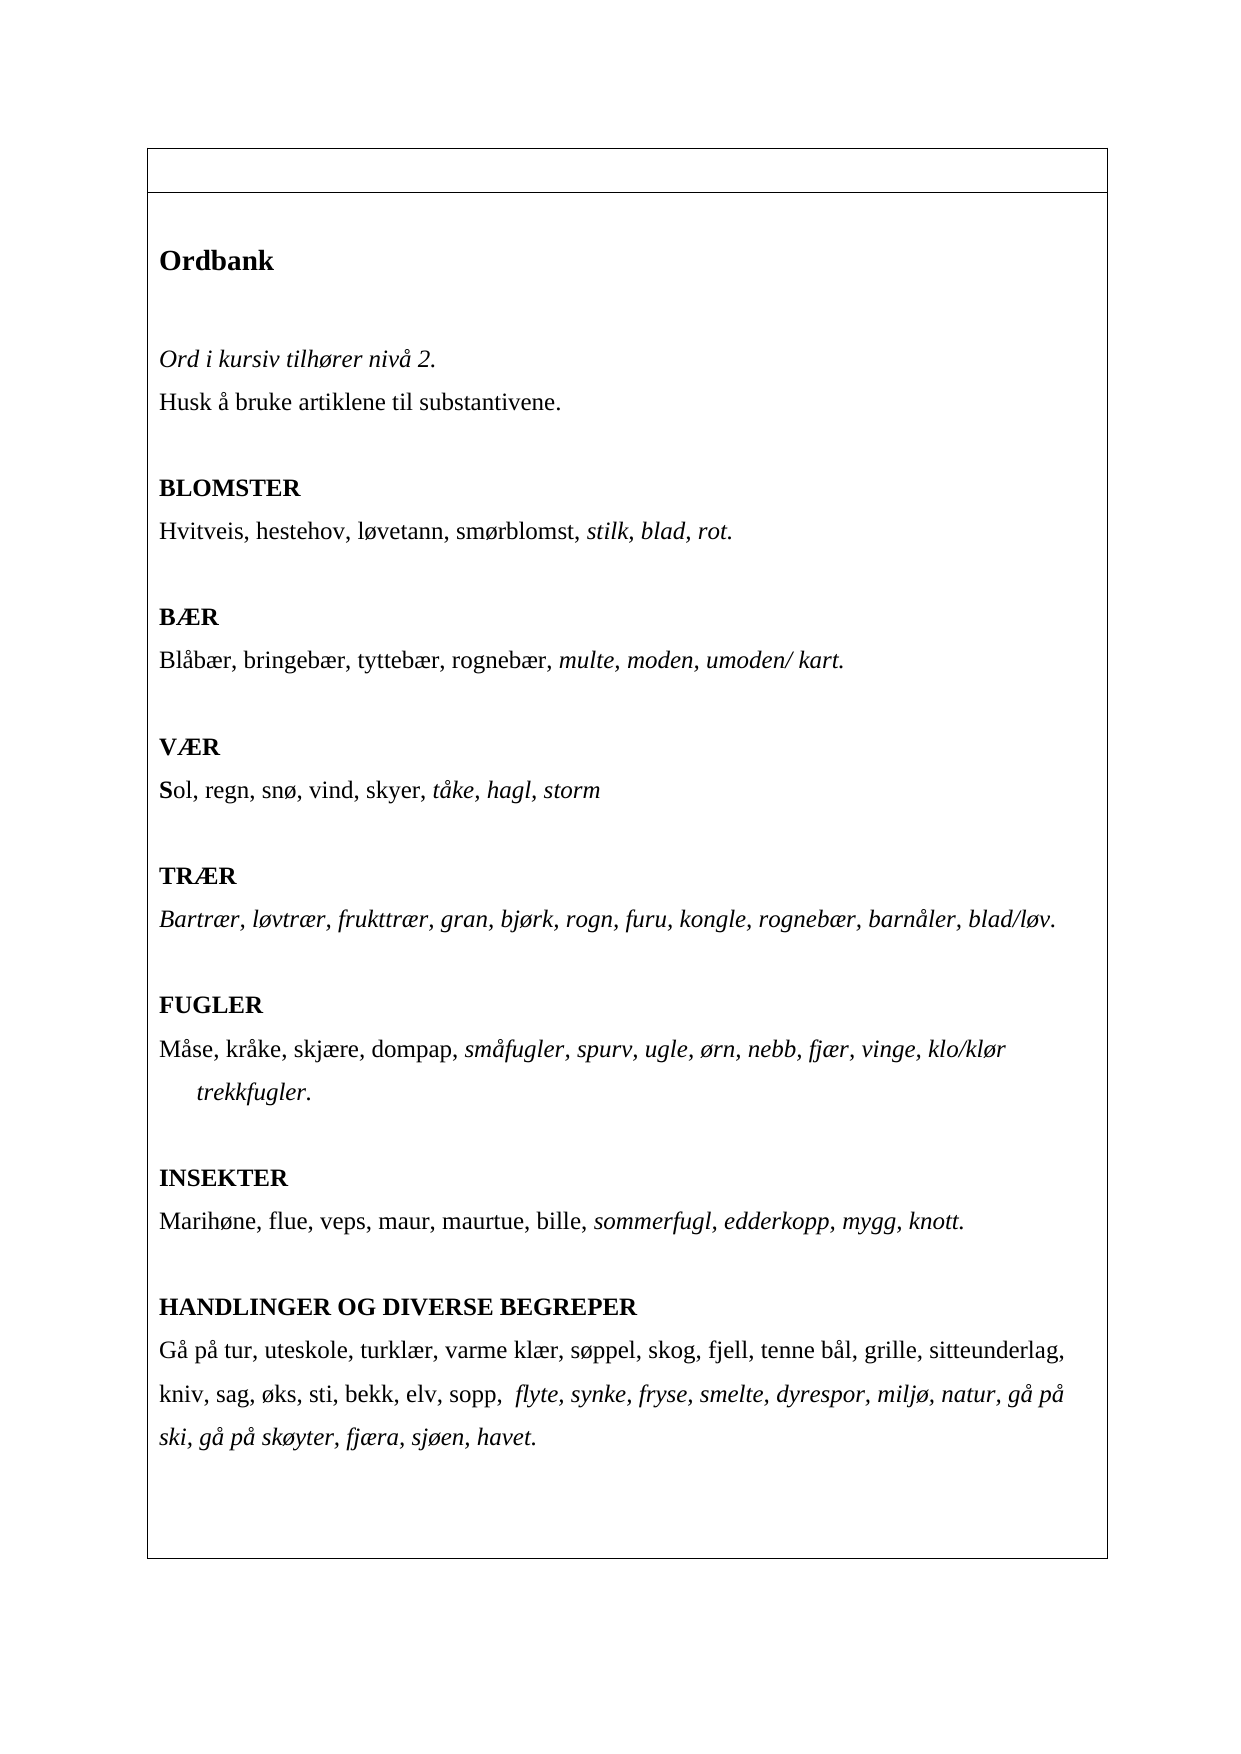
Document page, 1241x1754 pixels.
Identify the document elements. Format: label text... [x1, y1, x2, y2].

table_header [148, 149, 1107, 192]
table_cell Ordbank Ord i kursiv tilhører nivå 2. Husk å bruke artiklene til substantivene. BLOMSTER Hvitveis, hestehov, løvetann, smørblomst, stilk, blad, rot. BÆR Blåbær, bringebær, tyttebær, rognebær, multe, moden, umoden/ kart. VÆR Sol, regn, snø, vind, skyer, tåke, hagl, storm TRÆR Bartrær, løvtrær, frukttrær, gran, bjørk, rogn, furu, kongle, rognebær, barnåler, blad/løv. FUGLER Måse, kråke, skjære, dompap, småfugler, spurv, ugle, ørn, nebb, fjær, vinge, klo/klør trekkfugler. INSEKTER Marihøne, flue, veps, maur, maurtue, bille, sommerfugl, edderkopp, mygg, knott. HANDLINGER OG DIVERSE BEGREPER Gå på tur, uteskole, turklær, varme klær, søppel, skog, fjell, tenne bål, grille, sitteunderlag, kniv, sag, øks, sti, bekk, elv, sopp, flyte, synke, fryse, smelte, dyrespor, miljø, natur, gå på ski, gå på skøyter, fjæra, sjøen, havet. [148, 193, 1107, 1558]
